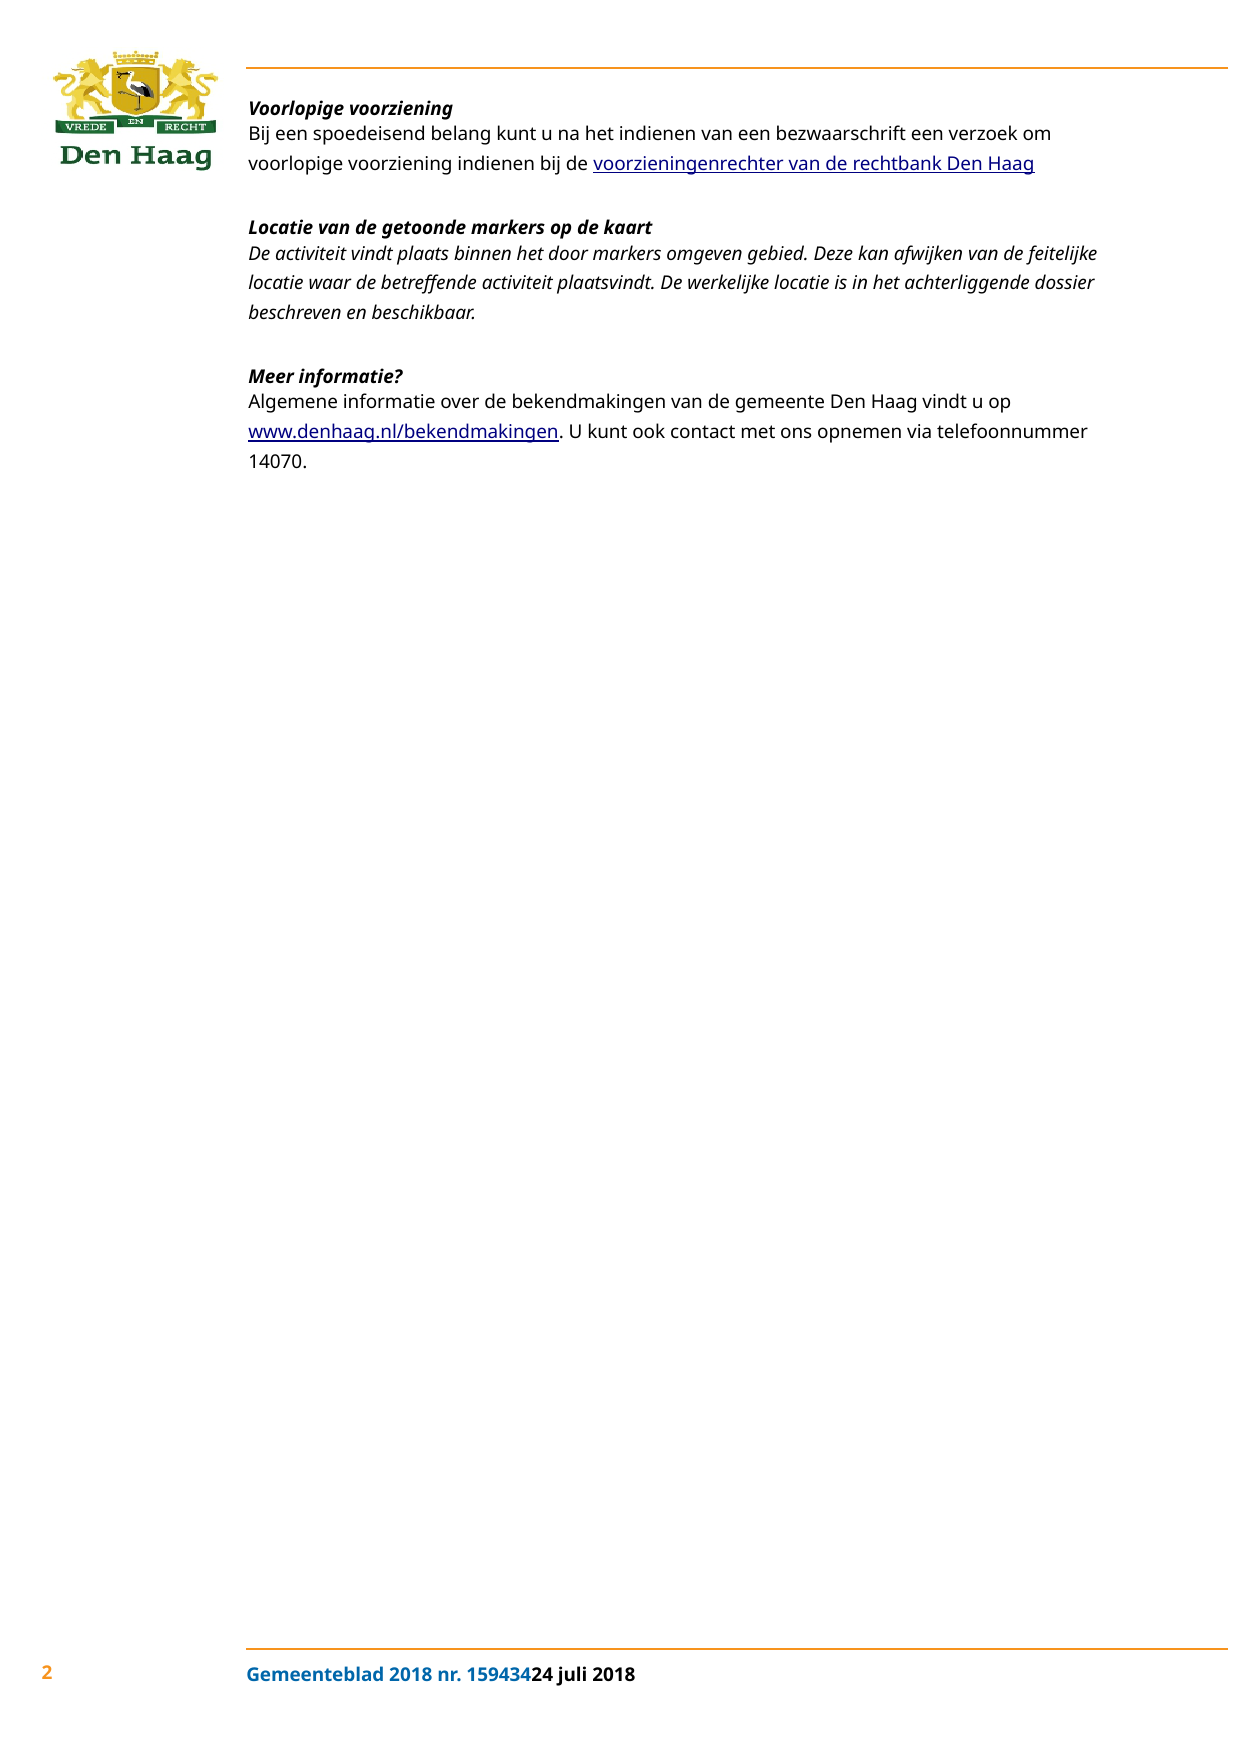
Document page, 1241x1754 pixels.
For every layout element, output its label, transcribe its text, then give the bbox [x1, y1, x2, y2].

text Meer informatie? [248, 363, 1152, 389]
text Locatie van de getoonde markers op de kaart [248, 214, 1152, 240]
text Voorlopige voorziening [248, 95, 1152, 121]
text De activiteit vindt plaats binnen het door markers omgeven gebied. Deze kan afwijken van de feitelijke locatie waar de betreffende activiteit plaatsvindt. De werkelijke locatie is in het achterliggende dossier beschreven en beschikbaar. [248, 240, 1152, 325]
text Algemene informatie over de bekendmakingen van de gemeente Den Haag vindt u op www.denhaag.nl/bekendmakingen. U kunt ook contact met ons opnemen via telefoonnummer 14070. [248, 389, 1152, 473]
text Bij een spoedeisend belang kunt u na het indienen van een bezwaarschrift een verzoek om voorlopige voorziening indienen bij de voorzieningenrechter van de rechtbank Den Haag [248, 121, 1152, 176]
picture [41, 47, 231, 172]
